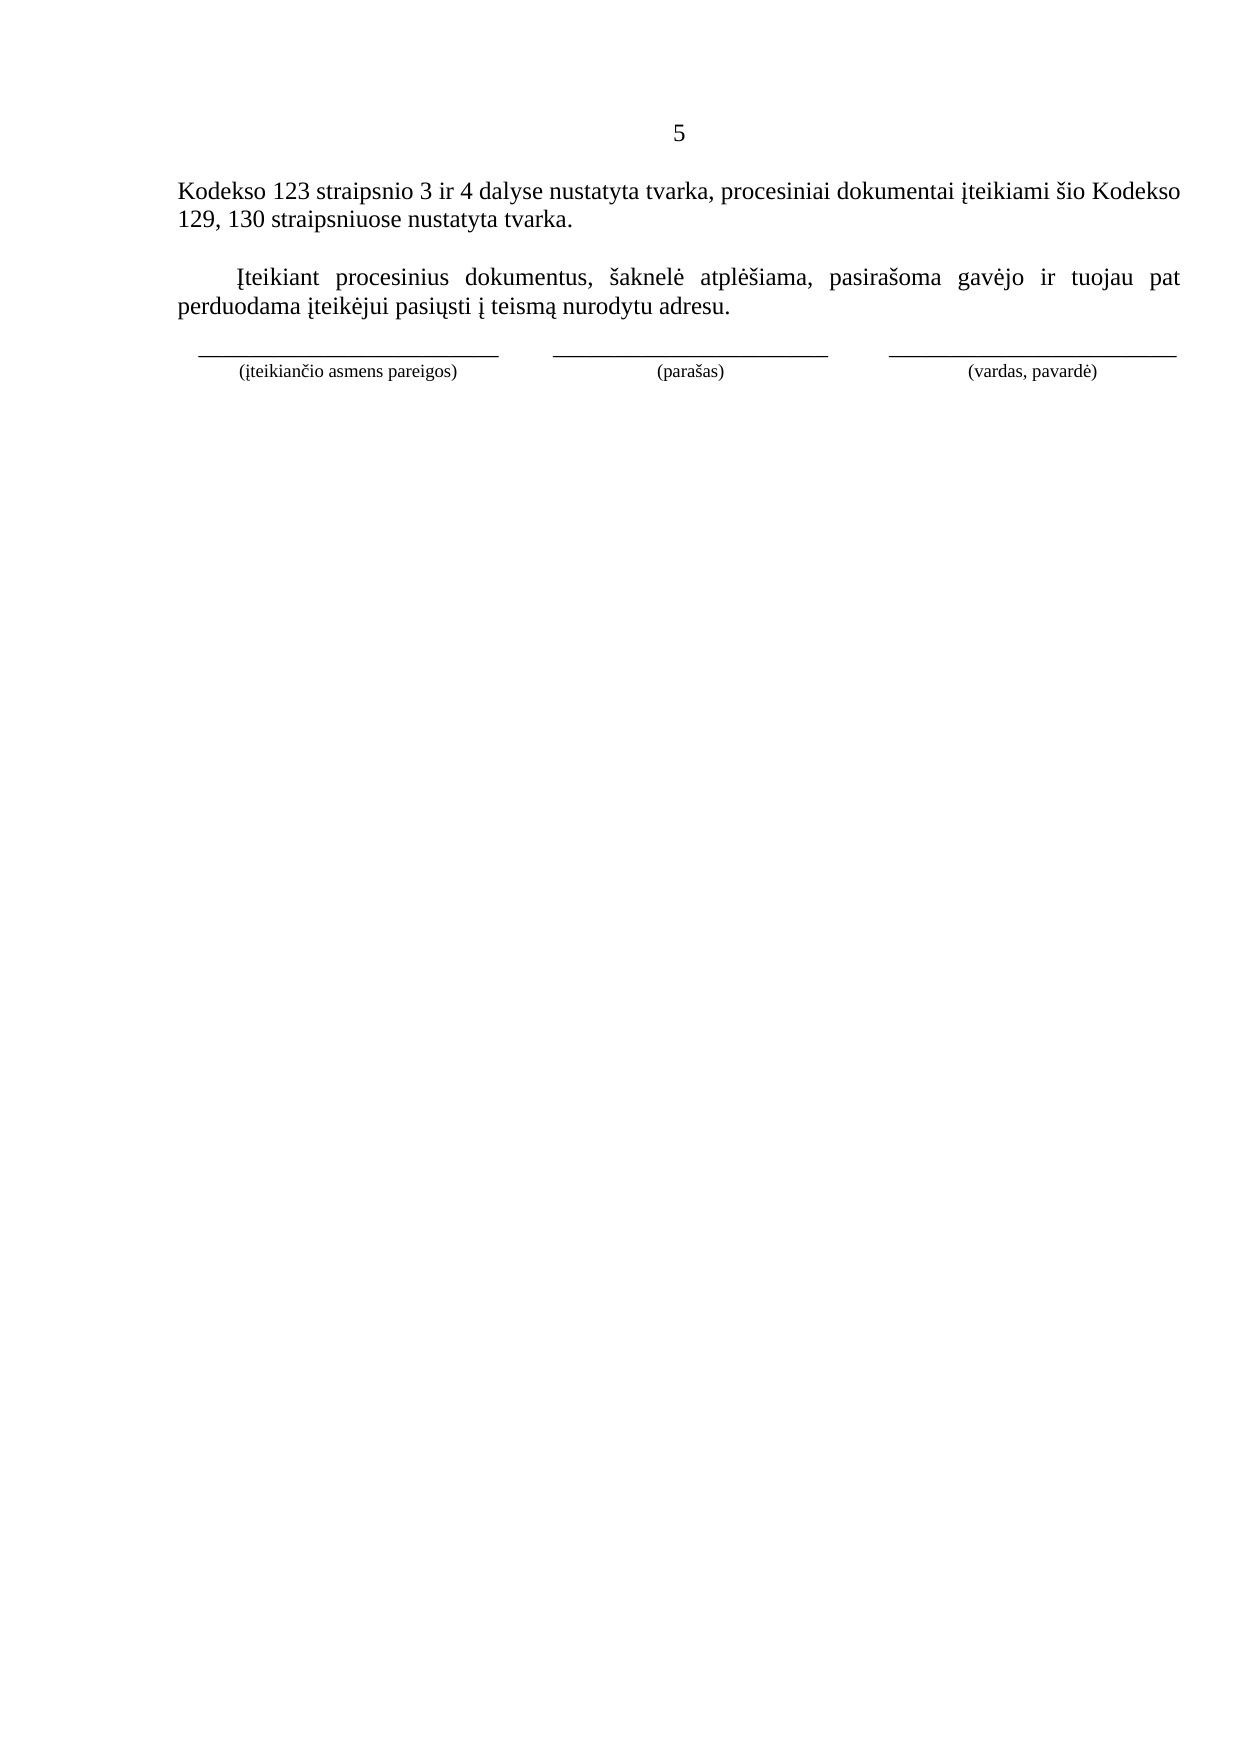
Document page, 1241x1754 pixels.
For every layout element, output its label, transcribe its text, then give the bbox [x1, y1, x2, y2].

text Kodekso 123 straipsnio 3 ir 4 dalyse nustatyta tvarka, procesiniai dokumentai įteikiami šio Kodekso 129, 130 straipsniuose nustatyta tvarka. [177, 176, 1181, 233]
table_cell (įteikiančio asmens pareigos) [177, 360, 519, 394]
table_header _______________________ [861, 331, 1204, 360]
table_header ________________________ [177, 331, 519, 360]
table_cell (vardas, pavardė) [861, 360, 1204, 394]
text Įteikiant procesinius dokumentus, šaknelė atplėšiama, pasirašoma gavėjo ir tuojau pat perduodama įteikėjui pasiųsti į teismą nurodytu adresu. [177, 262, 1181, 319]
table_header ______________________ [519, 331, 861, 360]
table_cell (parašas) [519, 360, 861, 394]
